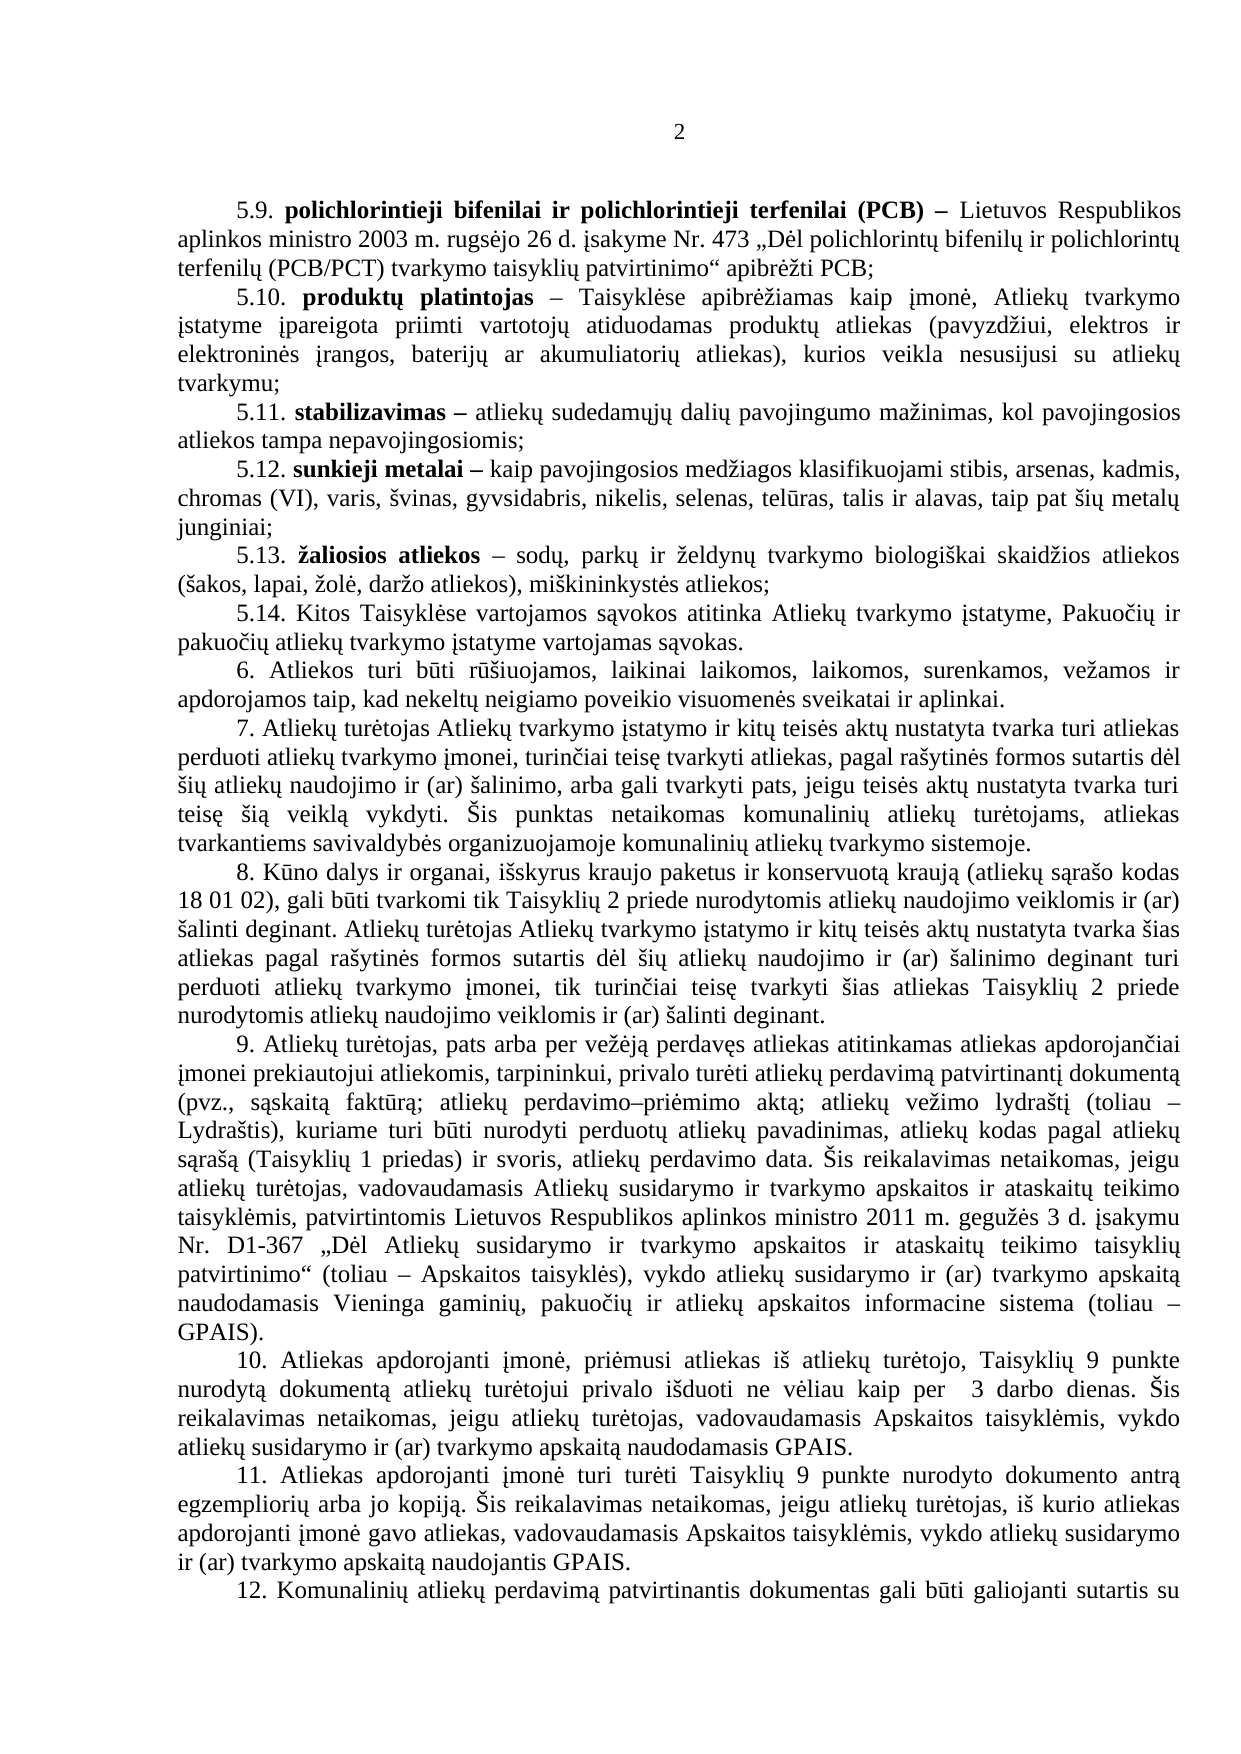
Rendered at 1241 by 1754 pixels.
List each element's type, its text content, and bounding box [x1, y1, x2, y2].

text 10. Atliekas apdorojanti įmonė, priėmusi atliekas iš atliekų turėtojo, Taisyklių 9 punkte nurodytą dokumentą atliekų turėtojui privalo išduoti ne vėliau kaip per 3 darbo dienas. Šis reikalavimas netaikomas, jeigu atliekų turėtojas, vadovaudamasis Apskaitos taisyklėmis, vykdo atliekų susidarymo ir (ar) tvarkymo apskaitą naudodamasis GPAIS. [177, 1346, 1181, 1461]
text 11. Atliekas apdorojanti įmonė turi turėti Taisyklių 9 punkte nurodyto dokumento antrą egzempliorių arba jo kopiją. Šis reikalavimas netaikomas, jeigu atliekų turėtojas, iš kurio atliekas apdorojanti įmonė gavo atliekas, vadovaudamasis Apskaitos taisyklėmis, vykdo atliekų susidarymo ir (ar) tvarkymo apskaitą naudojantis GPAIS. [177, 1461, 1181, 1576]
text 5.10. produktų platintojas – Taisyklėse apibrėžiamas kaip įmonė, Atliekų tvarkymo įstatyme įpareigota priimti vartotojų atiduodamas produktų atliekas (pavyzdžiui, elektros ir elektroninės įrangos, baterijų ar akumuliatorių atliekas), kurios veikla nesusijusi su atliekų tvarkymu; [177, 282, 1181, 397]
text 7. Atliekų turėtojas Atliekų tvarkymo įstatymo ir kitų teisės aktų nustatyta tvarka turi atliekas perduoti atliekų tvarkymo įmonei, turinčiai teisę tvarkyti atliekas, pagal rašytinės formos sutartis dėl šių atliekų naudojimo ir (ar) šalinimo, arba gali tvarkyti pats, jeigu teisės aktų nustatyta tvarka turi teisę šią veiklą vykdyti. Šis punktas netaikomas komunalinių atliekų turėtojams, atliekas tvarkantiems savivaldybės organizuojamoje komunalinių atliekų tvarkymo sistemoje. [177, 713, 1181, 857]
text 5.12. sunkieji metalai – kaip pavojingosios medžiagos klasifikuojami stibis, arsenas, kadmis, chromas (VI), varis, švinas, gyvsidabris, nikelis, selenas, telūras, talis ir alavas, taip pat šių metalų junginiai; [177, 454, 1181, 541]
text 8. Kūno dalys ir organai, išskyrus kraujo paketus ir konservuotą kraują (atliekų sąrašo kodas 18 01 02), gali būti tvarkomi tik Taisyklių 2 priede nurodytomis atliekų naudojimo veiklomis ir (ar) šalinti deginant. Atliekų turėtojas Atliekų tvarkymo įstatymo ir kitų teisės aktų nustatyta tvarka šias atliekas pagal rašytinės formos sutartis dėl šių atliekų naudojimo ir (ar) šalinimo deginant turi perduoti atliekų tvarkymo įmonei, tik turinčiai teisę tvarkyti šias atliekas Taisyklių 2 priede nurodytomis atliekų naudojimo veiklomis ir (ar) šalinti deginant. [177, 857, 1181, 1029]
text 5.14. Kitos Taisyklėse vartojamos sąvokos atitinka Atliekų tvarkymo įstatyme, Pakuočių ir pakuočių atliekų tvarkymo įstatyme vartojamas sąvokas. [177, 598, 1181, 656]
text 5.13. žaliosios atliekos – sodų, parkų ir želdynų tvarkymo biologiškai skaidžios atliekos (šakos, lapai, žolė, daržo atliekos), miškininkystės atliekos; [177, 541, 1181, 598]
text 5.11. stabilizavimas – atliekų sudedamųjų dalių pavojingumo mažinimas, kol pavojingosios atliekos tampa nepavojingosiomis; [177, 397, 1181, 454]
text 5.9. polichlorintieji bifenilai ir polichlorintieji terfenilai (PCB) – Lietuvos Respublikos aplinkos ministro 2003 m. rugsėjo 26 d. įsakyme Nr. 473 „Dėl polichlorintų bifenilų ir polichlorintų terfenilų (PCB/PCT) tvarkymo taisyklių patvirtinimo“ apibrėžti PCB; [177, 196, 1181, 282]
text 9. Atliekų turėtojas, pats arba per vežėją perdavęs atliekas atitinkamas atliekas apdorojančiai įmonei prekiautojui atliekomis, tarpininkui, privalo turėti atliekų perdavimą patvirtinantį dokumentą (pvz., sąskaitą faktūrą; atliekų perdavimo–priėmimo aktą; atliekų vežimo lydraštį (toliau – Lydraštis), kuriame turi būti nurodyti perduotų atliekų pavadinimas, atliekų kodas pagal atliekų sąrašą (Taisyklių 1 priedas) ir svoris, atliekų perdavimo data. Šis reikalavimas netaikomas, jeigu atliekų turėtojas, vadovaudamasis Atliekų susidarymo ir tvarkymo apskaitos ir ataskaitų teikimo taisyklėmis, patvirtintomis Lietuvos Respublikos aplinkos ministro 2011 m. gegužės 3 d. įsakymu Nr. D1-367 „Dėl Atliekų susidarymo ir tvarkymo apskaitos ir ataskaitų teikimo taisyklių patvirtinimo“ (toliau – Apskaitos taisyklės), vykdo atliekų susidarymo ir (ar) tvarkymo apskaitą naudodamasis Vieninga gaminių, pakuočių ir atliekų apskaitos informacine sistema (toliau – GPAIS). [177, 1029, 1181, 1346]
text 12. Komunalinių atliekų perdavimą patvirtinantis dokumentas gali būti galiojanti sutartis su [177, 1576, 1181, 1604]
text 6. Atliekos turi būti rūšiuojamos, laikinai laikomos, laikomos, surenkamos, vežamos ir apdorojamos taip, kad nekeltų neigiamo poveikio visuomenės sveikatai ir aplinkai. [177, 656, 1181, 713]
